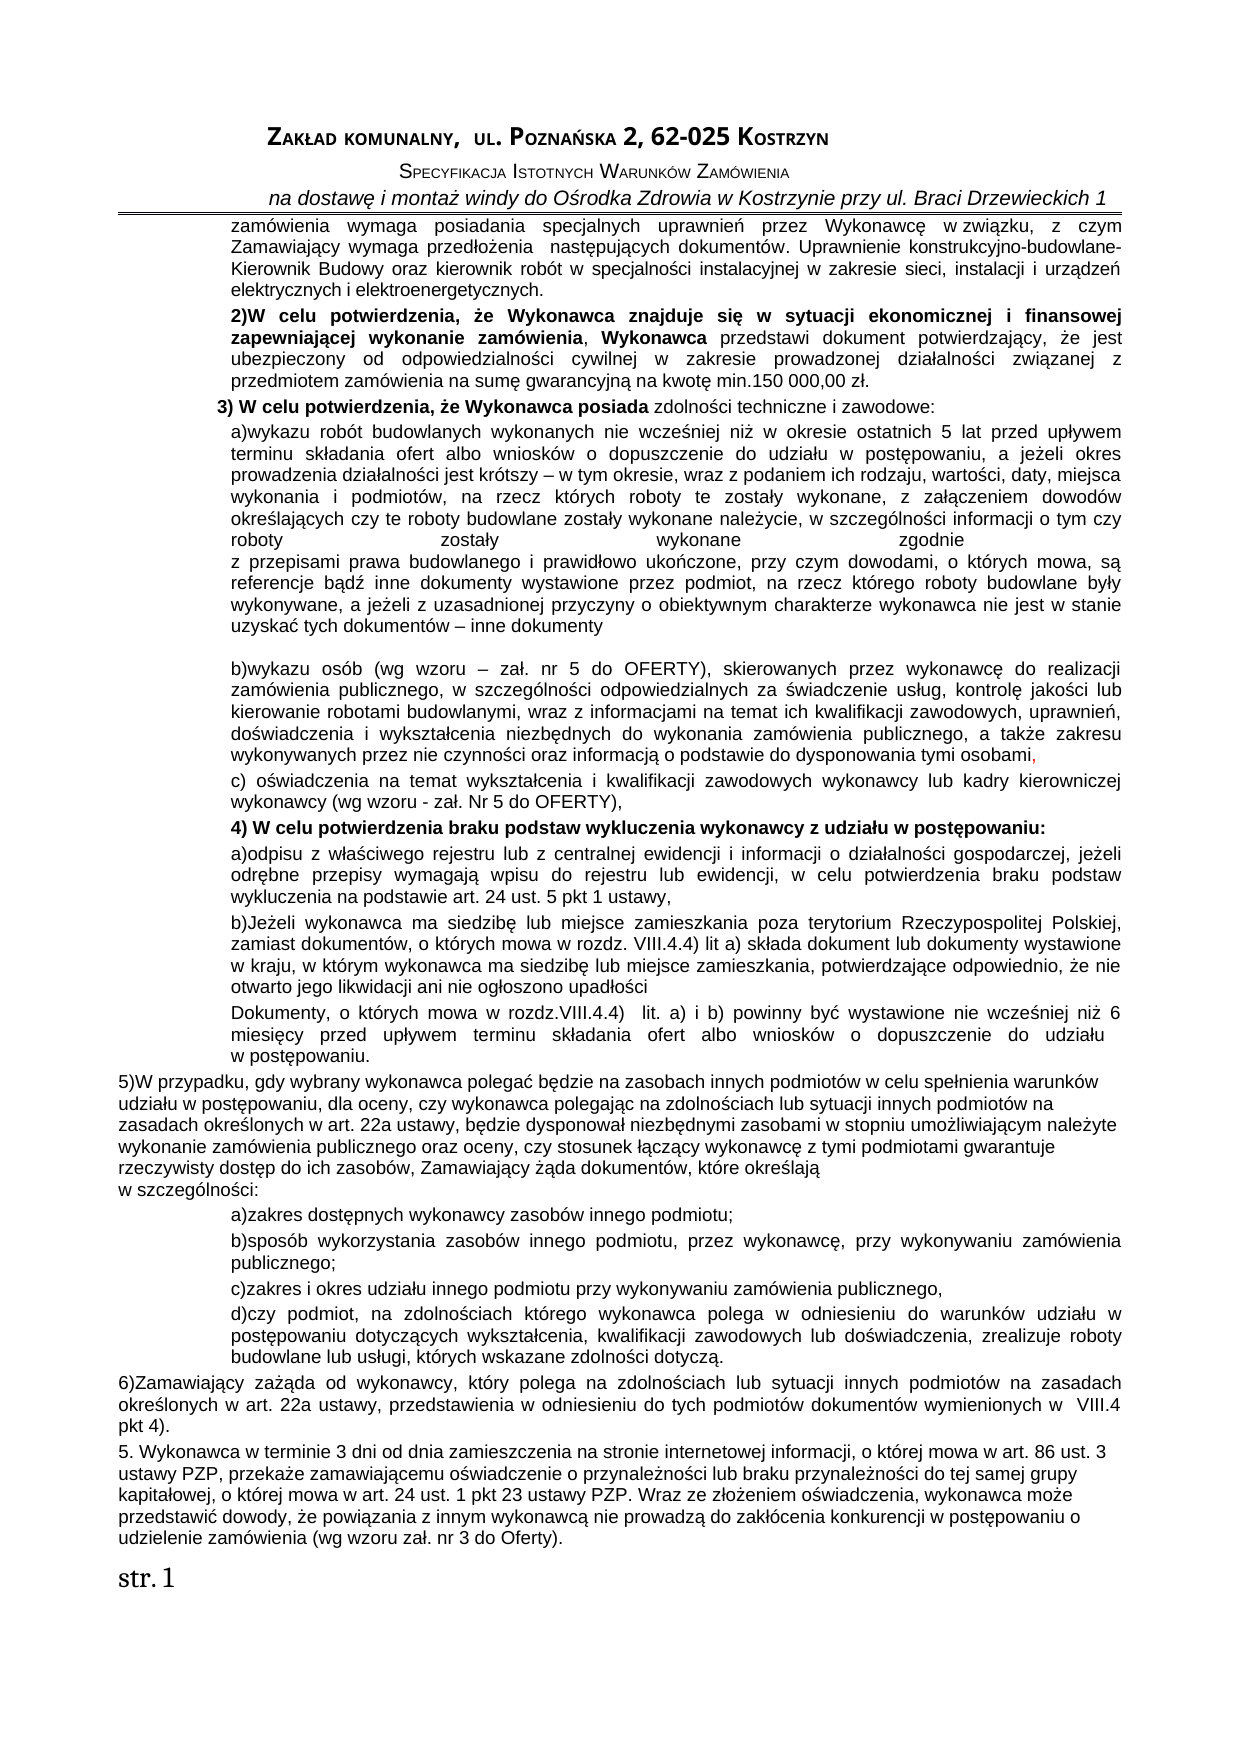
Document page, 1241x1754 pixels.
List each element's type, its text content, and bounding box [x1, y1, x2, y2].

list 4) W celu potwierdzenia braku podstaw wykluczenia wykonawcy z udziału w postępowaniu: [156, 817, 1122, 838]
list 3) W celu potwierdzenia, że Wykonawca posiada zdolności techniczne i zawodowe: [118, 395, 1122, 417]
list b)sposób wykorzystania zasobów innego podmiotu, przez wykonawcę, przy wykonywaniu zamówienia publicznego; [156, 1230, 1122, 1273]
list b)Jeżeli wykonawca ma siedzibę lub miejsce zamieszkania poza terytorium Rzeczypospolitej Polskiej, zamiast dokumentów, o których mowa w rozdz. VIII.4.4) lit a) składa dokument lub dokumenty wystawione w kraju, w którym wykonawca ma siedzibę lub miejsce zamieszkania, potwierdzające odpowiednio, że nie otwarto jego likwidacji ani nie ogłoszono upadłości [156, 911, 1122, 998]
list c) oświadczenia na temat wykształcenia i kwalifikacji zawodowych wykonawcy lub kadry kierowniczej wykonawcy (wg wzoru - zał. Nr 5 do OFERTY), [156, 769, 1122, 813]
list b)wykazu osób (wg wzoru – zał. nr 5 do OFERTY), skierowanych przez wykonawcę do realizacji zamówienia publicznego, w szczególności odpowiedzialnych za świadczenie usług, kontrolę jakości lub kierowanie robotami budowlanymi, wraz z informacjami na temat ich kwalifikacji zawodowych, uprawnień, doświadczenia i wykształcenia niezbędnych do wykonania zamówienia publicznego, a także zakresu wykonywanych przez nie czynności oraz informacją o podstawie do dysponowania tymi osobami, [156, 658, 1122, 765]
list Dokumenty, o których mowa w rozdz.VIII.4.4) lit. a) i b) powinny być wystawione nie wcześniej niż 6 miesięcy przed upływem terminu składania ofert albo wniosków o dopuszczenie do udziału w postępowaniu. [156, 1002, 1122, 1067]
list 6)Zamawiający zażąda od wykonawcy, który polega na zdolnościach lub sytuacji innych podmiotów na zasadach określonych w art. 22a ustawy, przedstawienia w odniesieniu do tych podmiotów dokumentów wymienionych w VIII.4 pkt 4). [118, 1372, 1122, 1437]
list 5. Wykonawca w terminie 3 dni od dnia zamieszczenia na stronie internetowej informacji, o której mowa w art. 86 ust. 3 ustawy PZP, przekaże zamawiającemu oświadczenie o przynależności lub braku przynależności do tej samej grupy kapitałowej, o której mowa w art. 24 ust. 1 pkt 23 ustawy PZP. Wraz ze złożeniem oświadczenia, wykonawca może przedstawić dowody, że powiązania z innym wykonawcą nie prowadzą do zakłócenia konkurencji w postępowaniu o udzielenie zamówienia (wg wzoru zał. nr 3 do Oferty). [118, 1441, 1122, 1548]
list c)zakres i okres udziału innego podmiotu przy wykonywaniu zamówienia publicznego, [156, 1277, 1122, 1299]
list zamówienia wymaga posiadania specjalnych uprawnień przez Wykonawcę w związku, z czym Zamawiający wymaga przedłożenia następujących dokumentów. Uprawnienie konstrukcyjno-budowlane- Kierownik Budowy oraz kierownik robót w specjalności instalacyjnej w zakresie sieci, instalacji i urządzeń elektrycznych i elektroenergetycznych. [156, 215, 1122, 301]
list d)czy podmiot, na zdolnościach którego wykonawca polega w odniesieniu do warunków udziału w postępowaniu dotyczących wykształcenia, kwalifikacji zawodowych lub doświadczenia, zrealizuje roboty budowlane lub usługi, których wskazane zdolności dotyczą. [156, 1303, 1122, 1368]
list a)odpisu z właściwego rejestru lub z centralnej ewidencji i informacji o działalności gospodarczej, jeżeli odrębne przepisy wymagają wpisu do rejestru lub ewidencji, w celu potwierdzenia braku podstaw wykluczenia na podstawie art. 24 ust. 5 pkt 1 ustawy, [156, 843, 1122, 907]
list a)zakres dostępnych wykonawcy zasobów innego podmiotu; [156, 1204, 1122, 1226]
list 5)W przypadku, gdy wybrany wykonawca polegać będzie na zasobach innych podmiotów w celu spełnienia warunków udziału w postępowaniu, dla oceny, czy wykonawca polegając na zdolnościach lub sytuacji innych podmiotów na zasadach określonych w art. 22a ustawy, będzie dysponował niezbędnymi zasobami w stopniu umożliwiającym należyte wykonanie zamówienia publicznego oraz oceny, czy stosunek łączący wykonawcę z tymi podmiotami gwarantuje rzeczywisty dostęp do ich zasobów, Zamawiający żąda dokumentów, które określają w szczególności: [118, 1071, 1122, 1200]
list a)wykazu robót budowlanych wykonanych nie wcześniej niż w okresie ostatnich 5 lat przed upływem terminu składania ofert albo wniosków o dopuszczenie do udziału w postępowaniu, a jeżeli okres prowadzenia działalności jest krótszy – w tym okresie, wraz z podaniem ich rodzaju, wartości, daty, miejsca wykonania i podmiotów, na rzecz których roboty te zostały wykonane, z załączeniem dowodów określających czy te roboty budowlane zostały wykonane należycie, w szczególności informacji o tym czy roboty zostały wykonane zgodnie z przepisami prawa budowlanego i prawidłowo ukończone, przy czym dowodami, o których mowa, są referencje bądź inne dokumenty wystawione przez podmiot, na rzecz którego roboty budowlane były wykonywane, a jeżeli z uzasadnionej przyczyny o obiektywnym charakterze wykonawca nie jest w stanie uzyskać tych dokumentów – inne dokumenty [156, 421, 1122, 637]
list 2)W celu potwierdzenia, że Wykonawca znajduje się w sytuacji ekonomicznej i finansowej zapewniającej wykonanie zamówienia, Wykonawca przedstawi dokument potwierdzający, że jest ubezpieczony od odpowiedzialności cywilnej w zakresie prowadzonej działalności związanej z przedmiotem zamówienia na sumę gwarancyjną na kwotę min.150 000,00 zł. [156, 305, 1122, 391]
